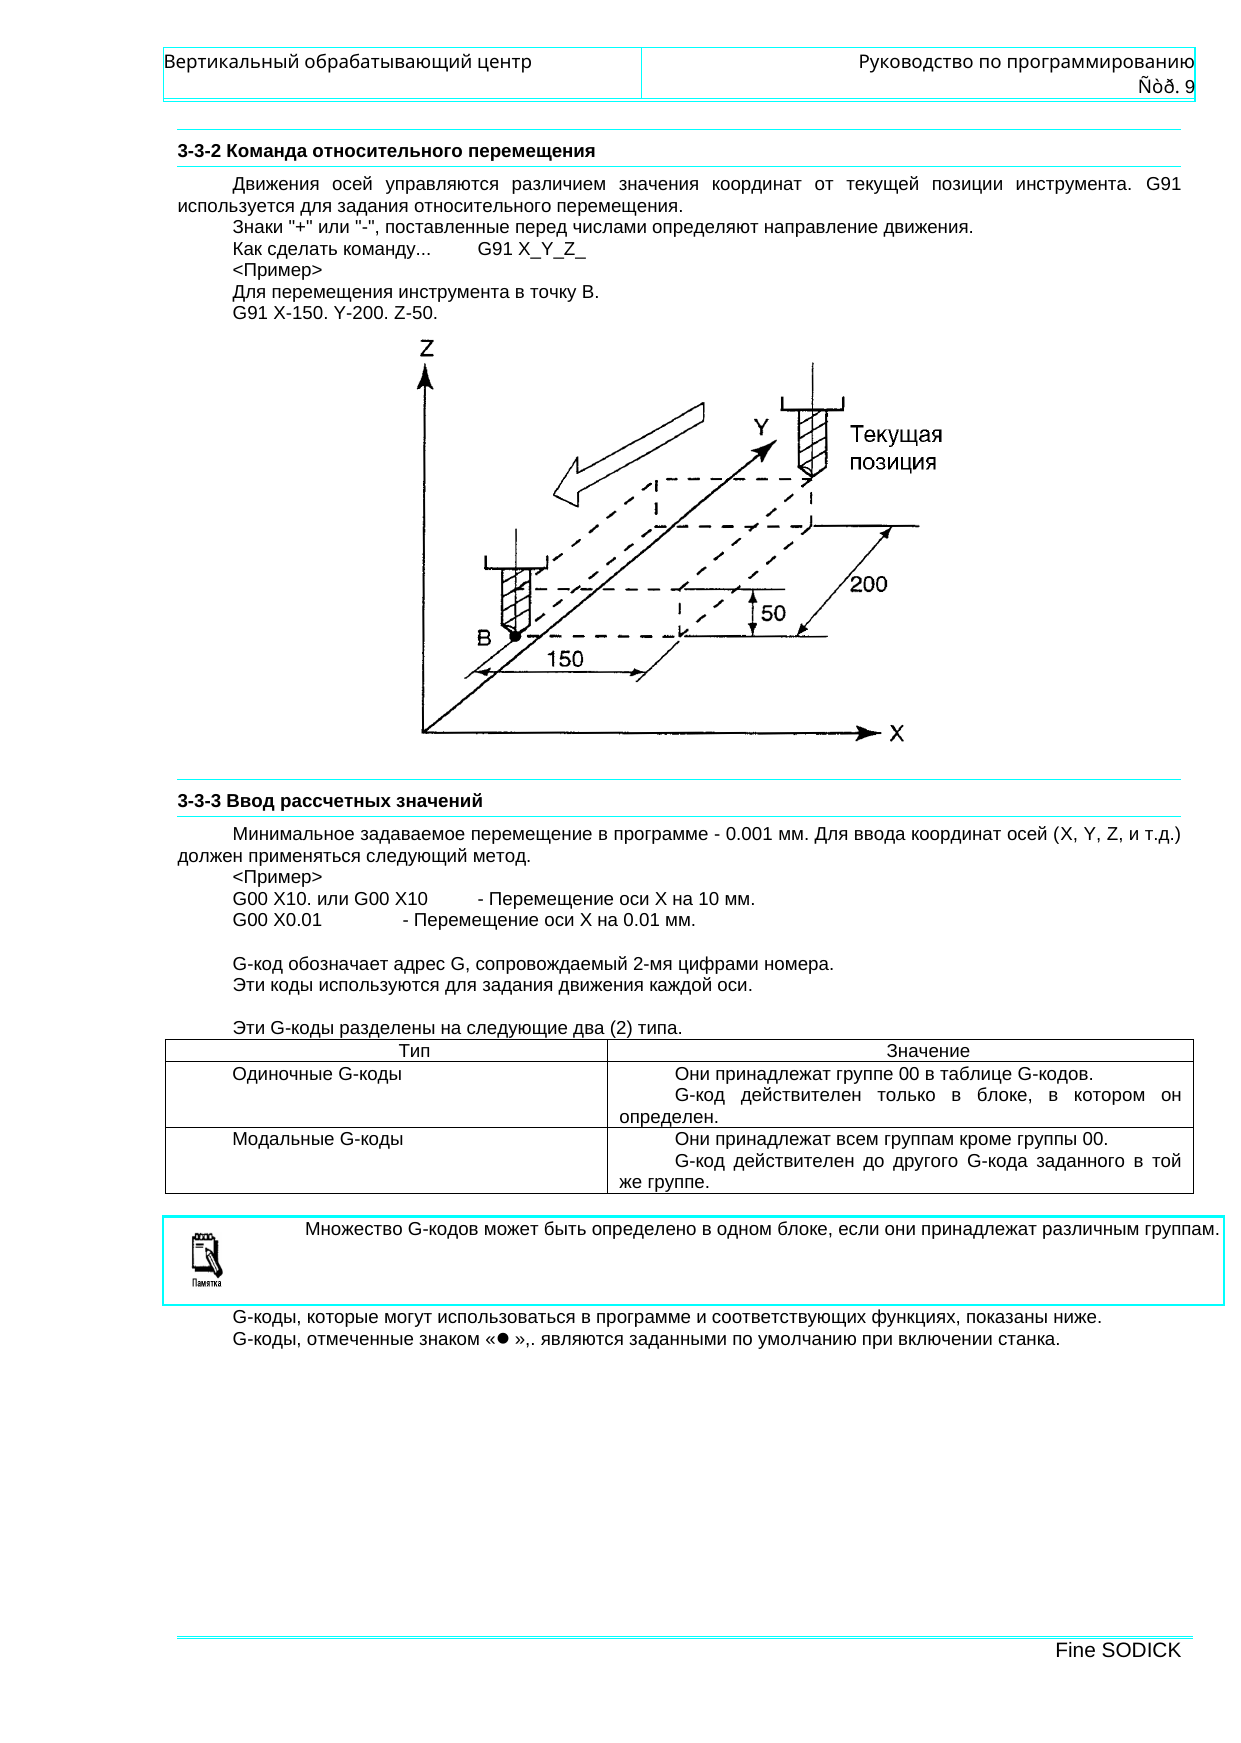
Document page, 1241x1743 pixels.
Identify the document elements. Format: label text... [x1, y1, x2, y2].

text Как сделать команду... G91 X_Y_Z_ [177, 237, 1181, 259]
text <Пример> [177, 259, 1181, 281]
table_header Множество G-кодов может быть определено в одном блоке, если они принадлежат различным группам. [250, 1218, 1223, 1304]
text G-коды, которые могут использоваться в программе и соответствующих функциях, показаны ниже. [177, 1306, 1181, 1328]
text Эти G-коды разделены на следующие два (2) типа. [177, 1017, 1181, 1039]
text 3-3-3 Ввод рассчетных значений [177, 780, 1181, 816]
picture [190, 1232, 223, 1289]
text G00 X10. или G00 X10 - Перемещение оси X на 10 мм. [177, 888, 1181, 909]
text <Пример> [177, 866, 1181, 888]
text 3-3-2 Команда относительного перемещения [177, 130, 1181, 166]
text Эти коды используются для задания движения каждой оси. [177, 974, 1181, 996]
table_cell Одиночные G-коды [166, 1062, 607, 1127]
text G-коды, отмеченные знаком «»,. являются заданными по умолчанию при включении станка. [177, 1328, 1181, 1349]
table_header [164, 1218, 249, 1304]
picture [413, 332, 946, 746]
text G00 X0.01 - Перемещение оси X на 0.01 мм. [177, 909, 1181, 931]
table_cell Модальные G-коды [166, 1128, 607, 1193]
text Для перемещения инструмента в точку B. [177, 281, 1181, 302]
table_cell Они принадлежат всем группам кроме группы 00. G-код действителен до другого G-кода заданного в той же группе. [608, 1128, 1193, 1193]
table_header Тип [166, 1040, 607, 1061]
text G91 X-150. Y-200. Z-50. [177, 302, 1181, 324]
text G-код обозначает адрес G, сопровождаемый 2-мя цифрами номера. [177, 952, 1181, 974]
text Знаки "+" или "-", поставленные перед числами определяют направление движения. [177, 216, 1181, 237]
text Движения осей управляются различием значения координат от текущей позиции инструмента. G91 используется для задания относительного перемещения. [177, 173, 1181, 216]
text Минимальное задаваемое перемещение в программе - 0.001 мм. Для ввода координат осей (X, Y, Z, и т.д.) должен применяться следующий метод. [177, 823, 1181, 866]
table_header Значение [608, 1040, 1193, 1061]
table_cell Они принадлежат группе 00 в таблице G-кодов. G-код действителен только в блоке, в котором он определен. [608, 1062, 1193, 1127]
